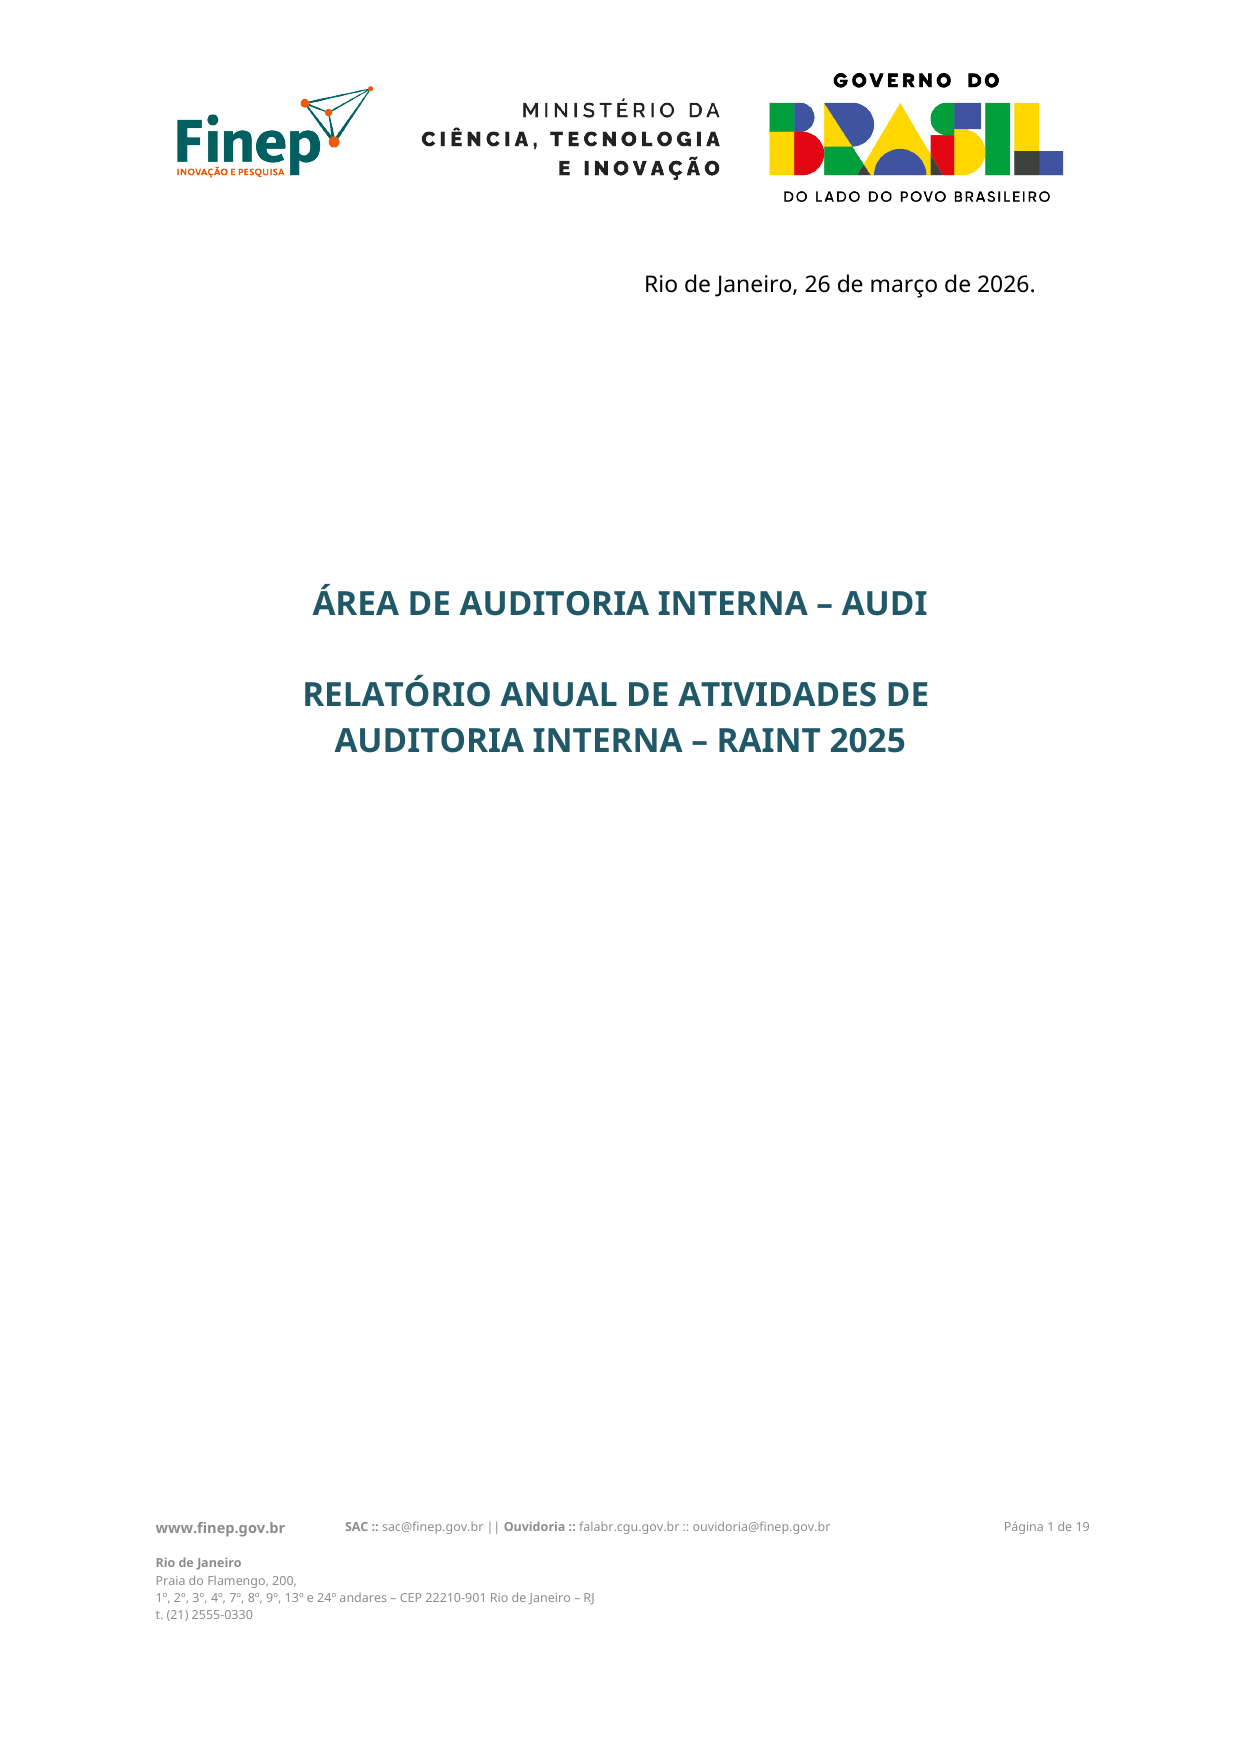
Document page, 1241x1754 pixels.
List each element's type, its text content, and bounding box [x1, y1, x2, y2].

text Rio de Janeiro, 26 de março de 2026. [177, 268, 1036, 299]
text AUDITORIA INTERNA – RAINT 2025 [177, 716, 1063, 762]
text RELATÓRIO ANUAL DE ATIVIDADES DE [177, 671, 1063, 716]
text ÁREA DE AUDITORIA INTERNA – AUDI [177, 580, 1063, 626]
